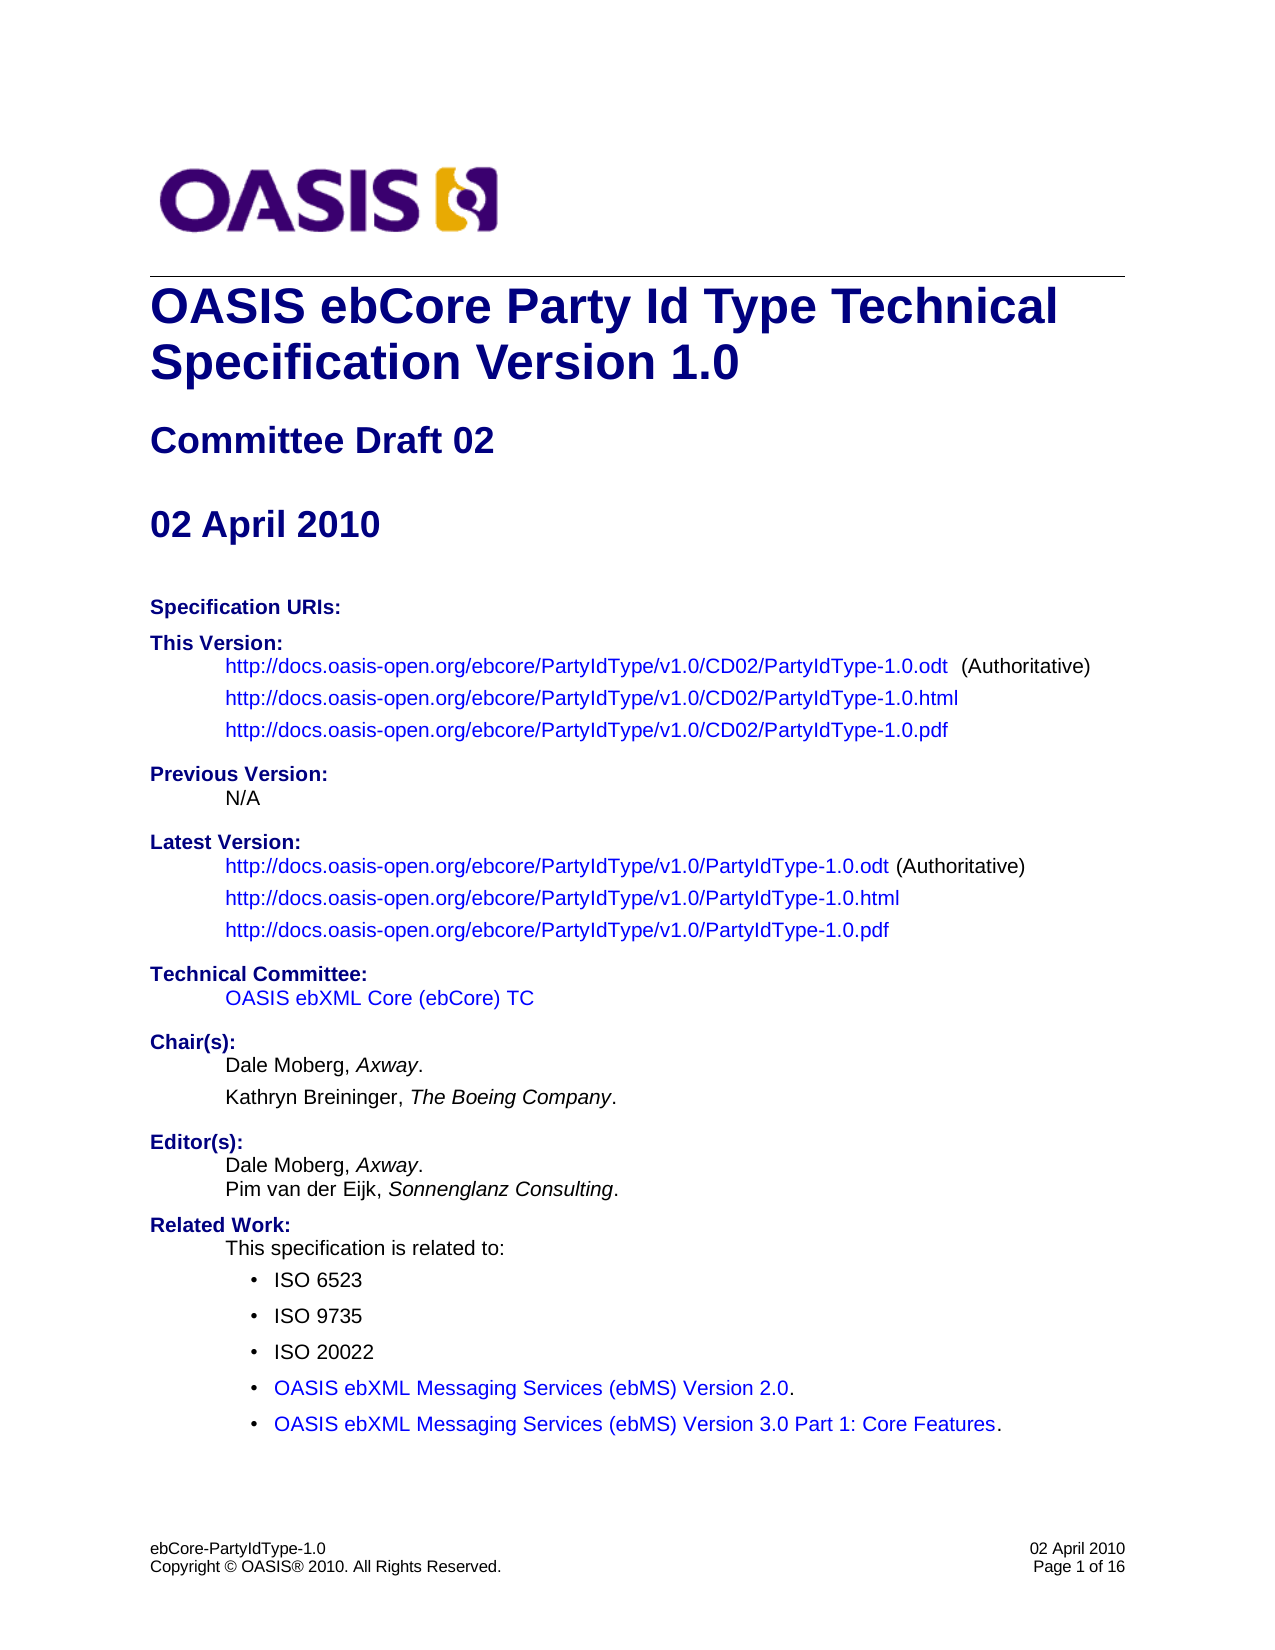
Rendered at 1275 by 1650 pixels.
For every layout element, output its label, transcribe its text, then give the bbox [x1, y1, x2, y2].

subtitle Committee Draft 02 [150, 419, 1125, 461]
list OASIS ebXML Messaging Services (ebMS) Version 3.0 Part 1: Core Features. [221, 1413, 1125, 1436]
title Latest Version: [150, 831, 1125, 854]
list ISO 9735 [221, 1305, 1125, 1328]
text Pim van der Eijk, Sonnenglanz Consulting. [225, 1177, 1125, 1201]
title http://docs.oasis-open.org/ebcore/PartyIdType/v1.0/PartyIdType-1.0.odt (Authoritative) [225, 854, 1125, 878]
title Related Work: [150, 1213, 1125, 1237]
title OASIS ebCore Party Id Type Technical Specification Version 1.0 [150, 277, 1125, 390]
subtitle 02 April 2010 [150, 503, 1125, 545]
title http://docs.oasis-open.org/ebcore/PartyIdType/v1.0/CD02/PartyIdType-1.0.odt (Authoritative) [225, 655, 1125, 678]
list OASIS ebXML Messaging Services (ebMS) Version 2.0. [221, 1377, 1125, 1400]
title http://docs.oasis-open.org/ebcore/PartyIdType/v1.0/PartyIdType-1.0.html [225, 886, 1125, 910]
title Dale Moberg, Axway. [225, 1054, 1125, 1077]
title http://docs.oasis-open.org/ebcore/PartyIdType/v1.0/CD02/PartyIdType-1.0.html [225, 687, 1125, 710]
list ISO 6523 [221, 1269, 1125, 1292]
title N/A [225, 786, 1125, 810]
title Kathryn Breininger, The Boeing Company. [225, 1086, 1125, 1109]
title http://docs.oasis-open.org/ebcore/PartyIdType/v1.0/PartyIdType-1.0.pdf [225, 918, 1125, 942]
list ISO 20022 [221, 1341, 1125, 1364]
title OASIS ebXML Core (ebCore) TC [225, 986, 1125, 1009]
title This specification is related to: [225, 1237, 1125, 1260]
title Previous Version: [150, 763, 1125, 786]
text Dale Moberg, Axway. [225, 1154, 1125, 1177]
title This Version: [150, 631, 1125, 655]
title Specification URIs: [150, 595, 1125, 619]
picture [150, 150, 512, 245]
title http://docs.oasis-open.org/ebcore/PartyIdType/v1.0/CD02/PartyIdType-1.0.pdf [225, 718, 1125, 742]
title Technical Committee: [150, 962, 1125, 986]
title Editor(s): [150, 1130, 1125, 1154]
title Chair(s): [150, 1030, 1125, 1054]
